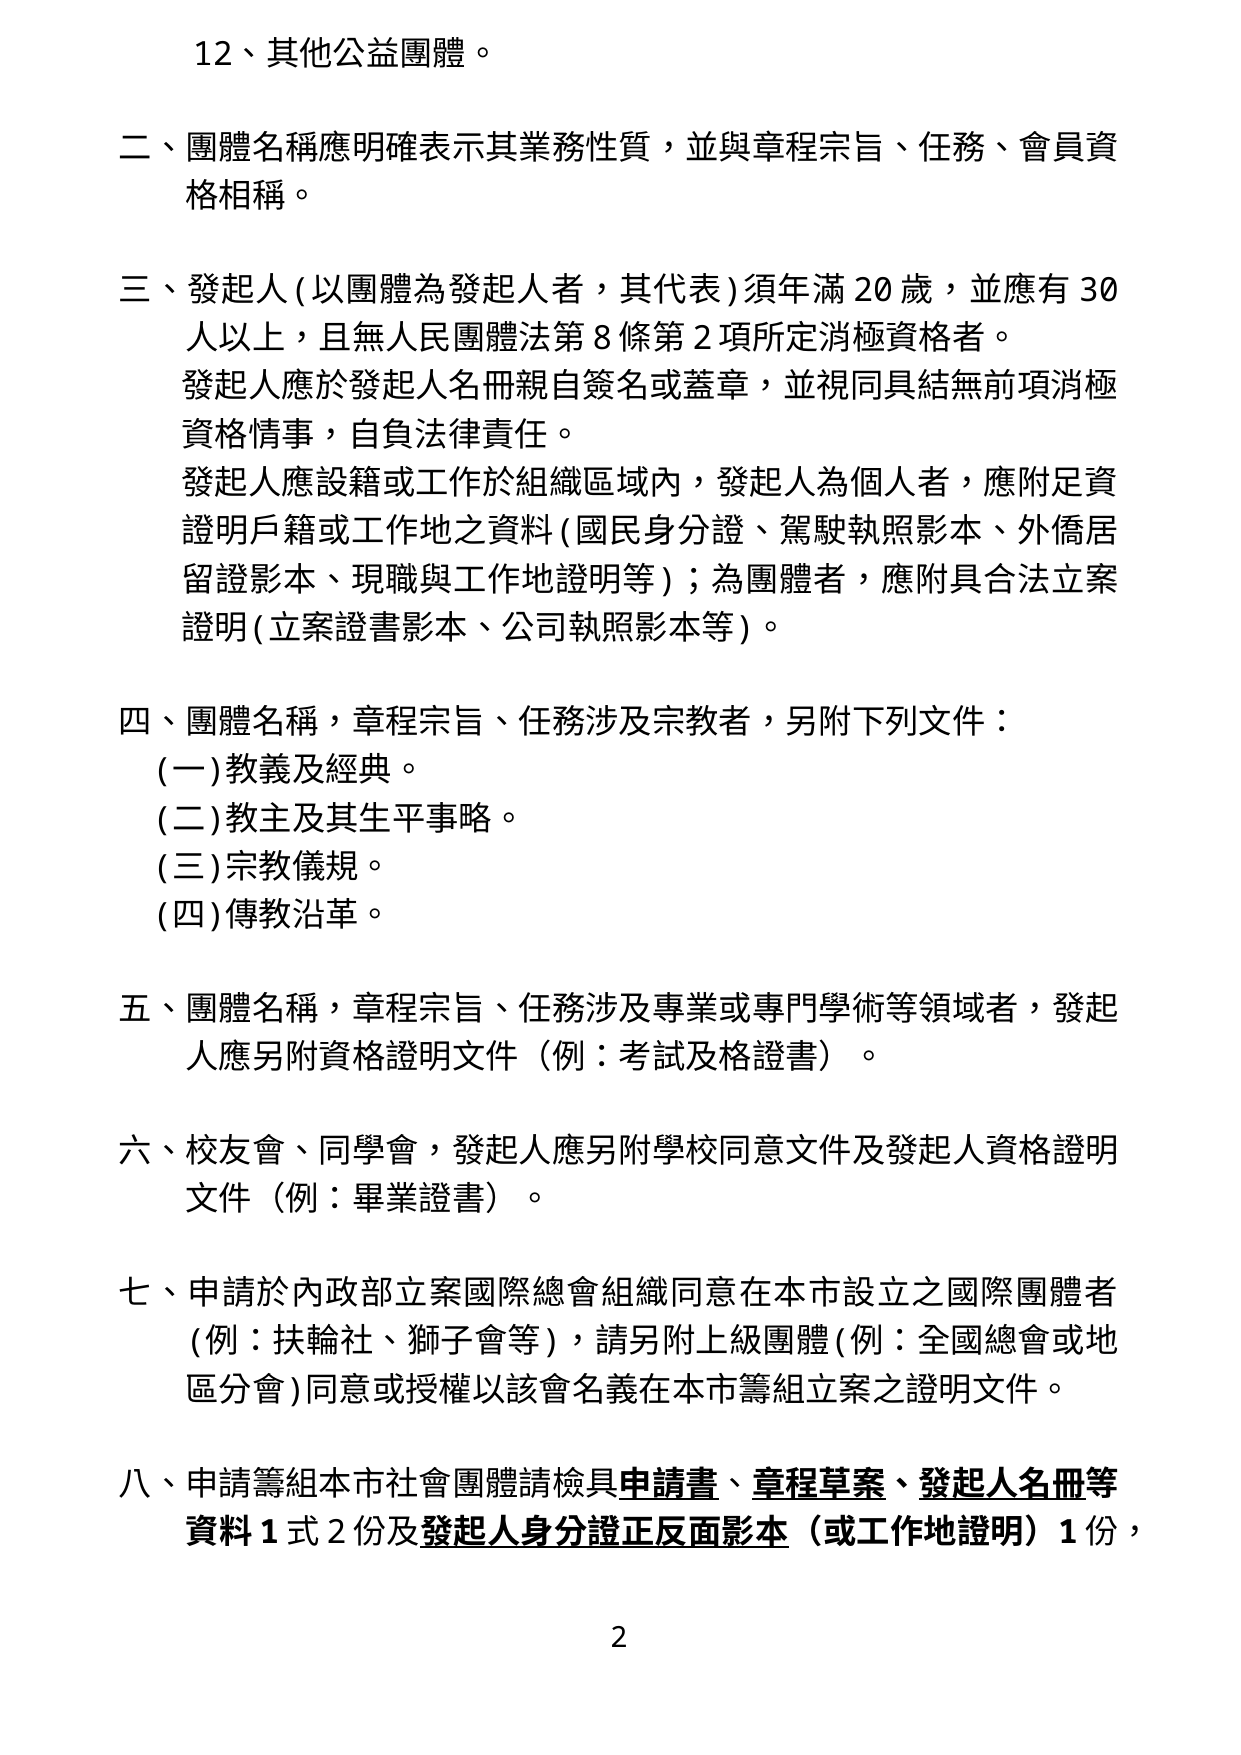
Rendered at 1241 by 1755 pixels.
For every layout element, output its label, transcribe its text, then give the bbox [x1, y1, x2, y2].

text (三)宗教儀規。 [119, 840, 1119, 888]
text 三、發起人(以團體為發起人者，其代表)須年滿20歲，並應有30人以上，且無人民團體法第8條第2項所定消極資格者。 [119, 262, 1119, 359]
text 六、校友會、同學會，發起人應另附學校同意文件及發起人資格證明文件（例：畢業證書）。 [119, 1124, 1119, 1220]
text (四)傳教沿革。 [119, 888, 1119, 937]
text 八、申請籌組本市社會團體請檢具申請書、章程草案、發起人名冊等資料1式2份及發起人身分證正反面影本（或工作地證明）1份，向基隆市政府申請。 [119, 1456, 1119, 1553]
list 其他公益團體。 [193, 27, 1119, 75]
text 二、團體名稱應明確表示其業務性質，並與章程宗旨、任務、會員資格相稱。 [119, 120, 1119, 217]
text 發起人應設籍或工作於組織區域內，發起人為個人者，應附足資證明戶籍或工作地之資料(國民身分證、駕駛執照影本、外僑居留證影本、現職與工作地證明等)；為團體者，應附具合法立案證明(立案證書影本、公司執照影本等)。 [181, 456, 1119, 649]
text (二)教主及其生平事略。 [119, 791, 1119, 840]
text 七、申請於內政部立案國際總會組織同意在本市設立之國際團體者(例：扶輪社、獅子會等)，請另附上級團體(例：全國總會或地區分會)同意或授權以該會名義在本市籌組立案之證明文件。 [119, 1266, 1119, 1411]
text (一)教義及經典。 [119, 743, 1119, 791]
text 發起人應於發起人名冊親自簽名或蓋章，並視同具結無前項消極資格情事，自負法律責任。 [181, 359, 1119, 456]
text 五、團體名稱，章程宗旨、任務涉及專業或專門學術等領域者，發起人應另附資格證明文件（例：考試及格證書）。 [119, 982, 1119, 1078]
text 四、團體名稱，章程宗旨、任務涉及宗教者，另附下列文件： [119, 694, 1119, 743]
